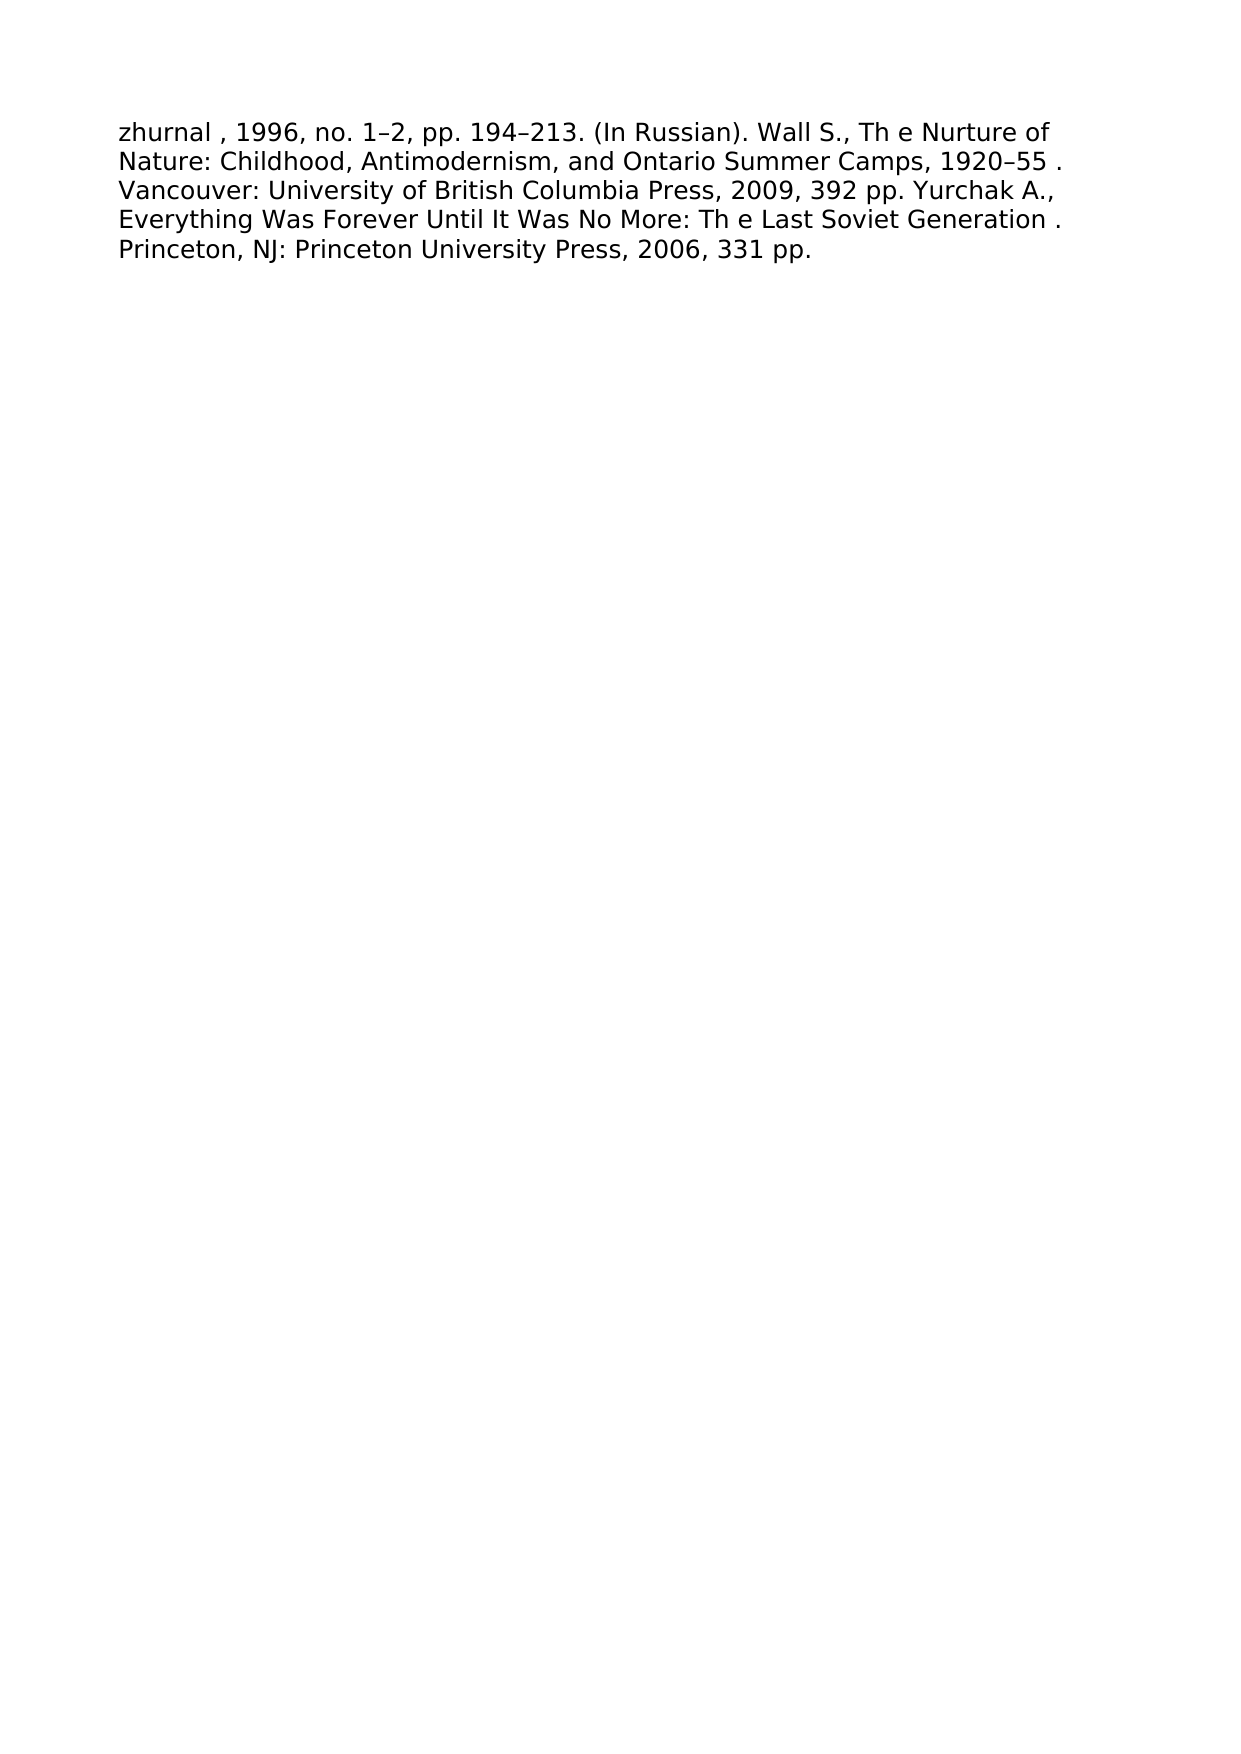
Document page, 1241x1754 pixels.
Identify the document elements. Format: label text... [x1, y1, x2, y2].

text zhurnal , 1996, no. 1–2, pp. 194–213. (In Russian). Wall S., Th e Nurture of Nature: Childhood, Antimodernism, and Ontario Summer Camps, 1920–55 . Vancouver: University of British Columbia Press, 2009, 392 pp. Yurchak A., Everything Was Forever Until It Was No More: Th e Last Soviet Generation . Princeton, NJ: Princeton University Press, 2006, 331 pp. [118, 118, 1122, 264]
